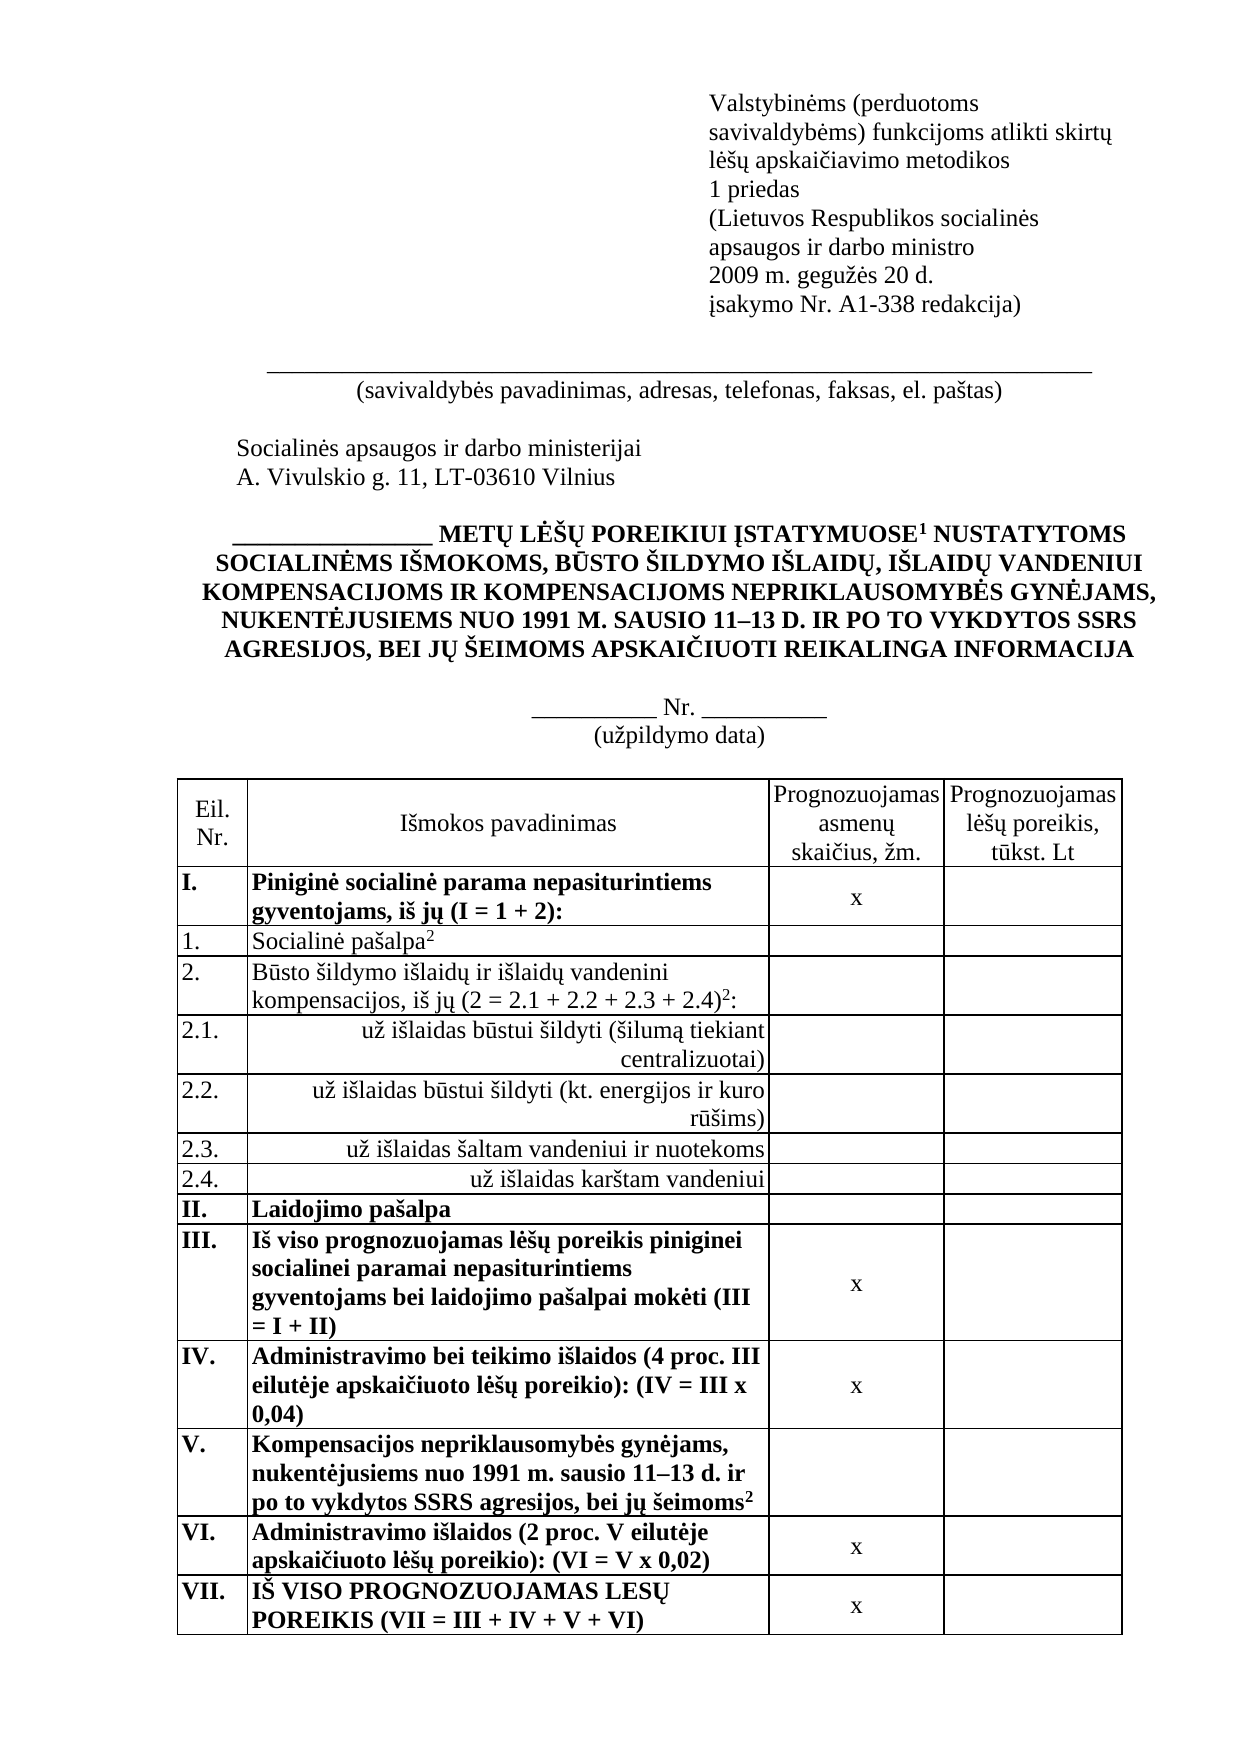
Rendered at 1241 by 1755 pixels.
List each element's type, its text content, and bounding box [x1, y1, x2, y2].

table_cell x [770, 1517, 943, 1574]
table_cell už išlaidas būstui šildyti (kt. energijos ir kuro rūšims) [248, 1075, 768, 1132]
table_header Eil. Nr. [178, 780, 247, 866]
table_cell [770, 1134, 943, 1162]
table_cell x [770, 867, 943, 925]
table_cell [945, 1075, 1121, 1132]
table_header Prognozuojamas asmenų skaičius, žm. [770, 780, 943, 866]
text ________________ METŲ LĖŠŲ POREIKIUI ĮSTATYMUOSE1 NUSTATYTOMS SOCIALINĖMS IŠMOKOMS, BŪSTO ŠILDYMO IŠLAIDŲ, IŠLAIDŲ VANDENIUI KOMPENSACIJOMS IR KOMPENSACIJOMS NEPRIKLAUSOMYBĖS GYNĖJAMS, NUKENTĖJUSIEMS NUO 1991 M. SAUSIO 11–13 D. IR PO TO VYKDYTOS SSRS AGRESIJOS, BEI JŲ ŠEIMOMS APSKAIČIUOTI REIKALINGA INFORMACIJA [177, 519, 1181, 663]
table_cell [945, 867, 1121, 925]
table_cell I. [178, 867, 247, 925]
text apsaugos ir darbo ministro [177, 232, 1181, 260]
table_cell [945, 1429, 1121, 1515]
text __________ Nr. __________ [177, 692, 1181, 720]
table_cell 2. [178, 957, 247, 1014]
text A. Vivulskio g. 11, LT-03610 Vilnius [177, 462, 1181, 490]
text (Lietuvos Respublikos socialinės [177, 203, 1181, 232]
text įsakymo Nr. A1-338 redakcija) [177, 289, 1181, 318]
table_cell 1. [178, 926, 247, 955]
table_cell [770, 1195, 943, 1223]
table_cell [945, 1225, 1121, 1340]
table_cell 2.1. [178, 1016, 247, 1073]
table_cell [945, 1164, 1121, 1193]
table_cell x [770, 1225, 943, 1340]
table_cell už išlaidas karštam vandeniui [248, 1164, 768, 1193]
table_cell [770, 957, 943, 1014]
table_cell x [770, 1576, 943, 1633]
table_cell Piniginė socialinė parama nepasiturintiems gyventojams, iš jų (I = 1 + 2): [248, 867, 768, 925]
text (savivaldybės pavadinimas, adresas, telefonas, faksas, el. paštas) [177, 375, 1181, 404]
table_cell [770, 1429, 943, 1515]
text savivaldybėms) funkcijoms atlikti skirtų [177, 117, 1181, 145]
table_cell už išlaidas būstui šildyti (šilumą tiekiant centralizuotai) [248, 1016, 768, 1073]
text Socialinės apsaugos ir darbo ministerijai [177, 433, 1181, 462]
table_cell V. [178, 1429, 247, 1515]
table_cell [945, 957, 1121, 1014]
table_cell Administravimo bei teikimo išlaidos (4 proc. III eilutėje apskaičiuoto lėšų poreikio): (IV = III x 0,04) [248, 1341, 768, 1427]
table_cell Iš viso prognozuojamas lėšų poreikis piniginei socialinei paramai nepasiturintiems gyventojams bei laidojimo pašalpai mokėti (III = I + II) [248, 1225, 768, 1340]
table_header Išmokos pavadinimas [248, 780, 768, 866]
table_cell VI. [178, 1517, 247, 1574]
table_cell [945, 926, 1121, 955]
table_cell už išlaidas šaltam vandeniui ir nuotekoms [248, 1134, 768, 1162]
table_cell IV. [178, 1341, 247, 1427]
table_cell [945, 1576, 1121, 1633]
table_cell [945, 1016, 1121, 1073]
table_cell Būsto šildymo išlaidų ir išlaidų vandenini kompensacijos, iš jų (2 = 2.1 + 2.2 + 2.3 + 2.4)2: [248, 957, 768, 1014]
table_cell [770, 926, 943, 955]
table_cell [945, 1195, 1121, 1223]
table_cell Administravimo išlaidos (2 proc. V eilutėje apskaičiuoto lėšų poreikio): (VI = V x 0,02) [248, 1517, 768, 1574]
table_cell III. [178, 1225, 247, 1340]
table_cell 2.2. [178, 1075, 247, 1132]
table_cell IŠ VISO PROGNOZUOJAMAS LESŲ POREIKIS (VII = III + IV + V + VI) [248, 1576, 768, 1633]
table_cell Laidojimo pašalpa [248, 1195, 768, 1223]
text (užpildymo data) [177, 720, 1181, 749]
text 2009 m. gegužės 20 d. [177, 260, 1181, 289]
text Valstybinėms (perduotoms [177, 88, 1181, 117]
table_cell Kompensacijos nepriklausomybės gynėjams, nukentėjusiems nuo 1991 m. sausio 11–13 d. ir po to vykdytos SSRS agresijos, bei jų šeimoms2 [248, 1429, 768, 1515]
table_cell 2.3. [178, 1134, 247, 1162]
table_cell Socialinė pašalpa2 [248, 926, 768, 955]
table_cell [945, 1134, 1121, 1162]
table_cell x [770, 1341, 943, 1427]
table_cell [770, 1075, 943, 1132]
table_header Prognozuojamas lėšų poreikis, tūkst. Lt [945, 780, 1121, 866]
table_cell [770, 1164, 943, 1193]
table_cell VII. [178, 1576, 247, 1633]
table_cell [945, 1517, 1121, 1574]
text lėšų apskaičiavimo metodikos [177, 145, 1181, 174]
table_cell 2.4. [178, 1164, 247, 1193]
table_cell II. [178, 1195, 247, 1223]
text 1 priedas [177, 174, 1181, 203]
text __________________________________________________________________ [177, 347, 1181, 375]
table_cell [770, 1016, 943, 1073]
table_cell [945, 1341, 1121, 1427]
